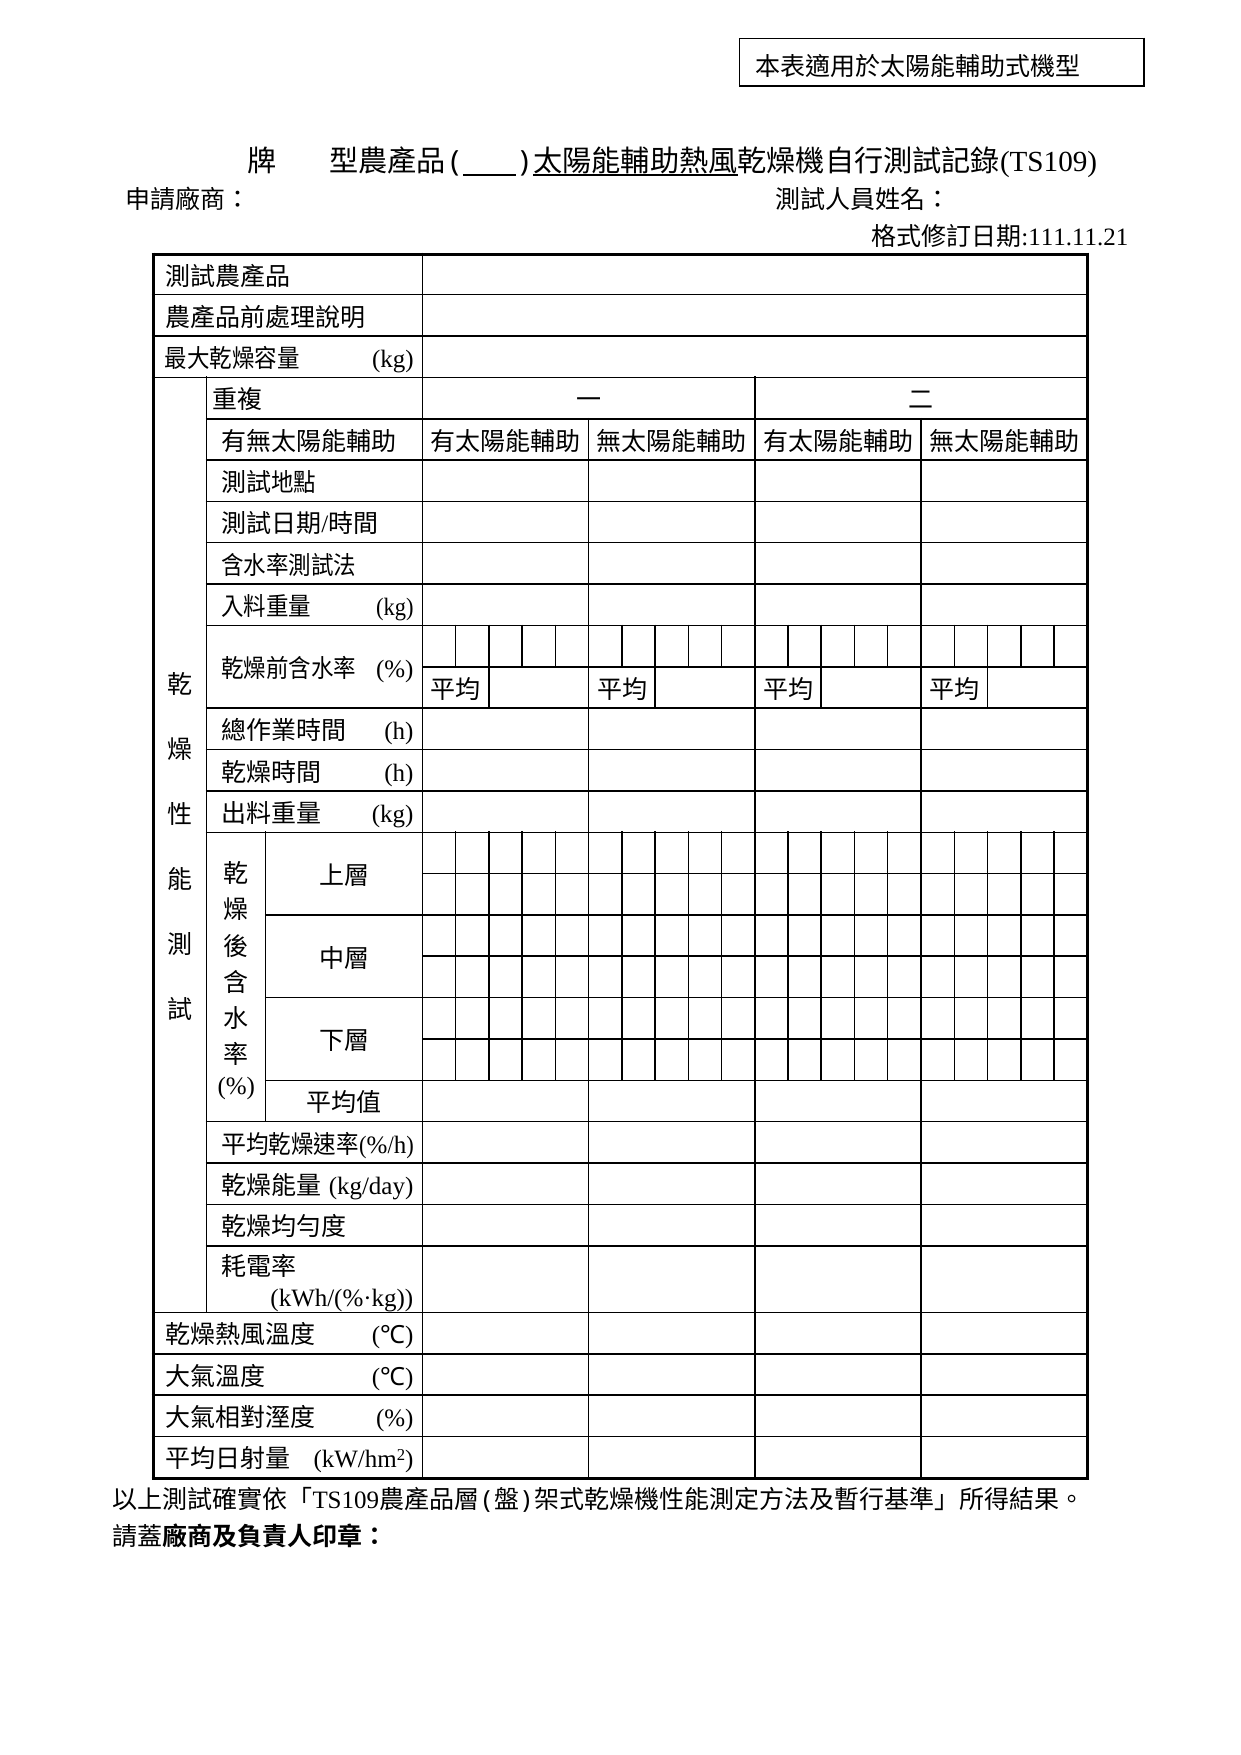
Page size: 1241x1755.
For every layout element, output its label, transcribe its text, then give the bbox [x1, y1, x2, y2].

table_cell [423, 1313, 588, 1353]
table_cell 測試日期/時間 [207, 502, 422, 542]
table_cell 平均日射量 (kW/hm2) [155, 1437, 422, 1477]
table_cell 下層 [266, 998, 422, 1079]
table_cell [589, 792, 754, 831]
table_cell [589, 709, 754, 749]
table_cell [855, 1040, 887, 1079]
table_cell [722, 998, 754, 1038]
table_cell [589, 1396, 754, 1436]
table_cell [490, 957, 521, 997]
table_cell [756, 585, 920, 624]
table_cell [589, 1122, 754, 1162]
table_cell [922, 1396, 1086, 1436]
table_cell [490, 668, 588, 707]
table_cell [656, 626, 688, 666]
table_cell [490, 626, 521, 666]
table_cell [423, 750, 588, 790]
table_cell [1022, 626, 1053, 666]
table_cell [1055, 833, 1086, 873]
table_cell [423, 585, 588, 624]
table_cell [689, 874, 721, 914]
table_cell [689, 998, 721, 1038]
table_cell [1022, 874, 1053, 914]
table_cell 大氣溫度 (℃) [155, 1355, 422, 1394]
table_cell [423, 1205, 588, 1245]
table_cell [789, 916, 820, 955]
table_cell [556, 957, 588, 997]
table_cell [988, 874, 1020, 914]
table_cell [1055, 874, 1086, 914]
table_cell [822, 626, 854, 666]
table_cell [589, 1205, 754, 1245]
table_cell [988, 1040, 1020, 1079]
table_cell [589, 750, 754, 790]
table_cell 乾燥時間 (h) [207, 750, 422, 790]
table_cell [1055, 1040, 1086, 1079]
table_cell [589, 1313, 754, 1353]
table_cell [656, 668, 754, 707]
table_cell [1022, 1040, 1053, 1079]
table_cell [722, 1040, 754, 1079]
table_cell [855, 998, 887, 1038]
table_cell 重複 [207, 378, 422, 418]
table_cell 一 [423, 378, 754, 418]
text 請蓋廠商及負責人印章： [112, 1516, 1128, 1552]
table_cell [623, 998, 654, 1038]
table_cell [822, 874, 854, 914]
table_cell [756, 792, 920, 831]
table_cell [1055, 957, 1086, 997]
table_cell [789, 626, 820, 666]
table_cell [689, 916, 721, 955]
table_cell [988, 916, 1020, 955]
table_cell [922, 585, 1086, 624]
table_cell [456, 1040, 488, 1079]
table_cell [722, 916, 754, 955]
table_cell [756, 1247, 920, 1311]
table_cell [456, 916, 488, 955]
table_cell [589, 916, 621, 955]
table_cell [855, 957, 887, 997]
table_cell 出料重量 (kg) [207, 792, 422, 831]
table_cell [922, 998, 954, 1038]
table_cell [922, 1247, 1086, 1311]
table_cell 耗電率 (kWh/(%·kg)) [207, 1247, 422, 1311]
table_cell [756, 1437, 920, 1477]
table_cell 農產品前處理說明 [155, 295, 422, 335]
table_cell 平均 [922, 668, 987, 707]
table_cell [589, 1081, 754, 1121]
table_cell [1022, 998, 1053, 1038]
table_cell [756, 461, 920, 501]
table_cell [589, 833, 621, 873]
table_cell [589, 1355, 754, 1394]
table_cell [756, 1164, 920, 1203]
table_cell [490, 833, 521, 873]
table_cell [988, 668, 1086, 707]
table_cell 總作業時間 (h) [207, 709, 422, 749]
table_cell [789, 874, 820, 914]
table_cell [589, 1040, 621, 1079]
table_cell 有無太陽能輔助 [207, 420, 422, 459]
table_cell [656, 998, 688, 1038]
table_cell [722, 626, 754, 666]
table_cell [988, 626, 1020, 666]
table_cell [589, 957, 621, 997]
table_cell [423, 916, 455, 955]
table_cell [556, 916, 588, 955]
table_cell [689, 833, 721, 873]
text 格式修訂日期:111.11.21 [112, 216, 1128, 252]
table_cell 上層 [266, 833, 422, 914]
table_cell 乾 燥 性 能 測 試 [155, 378, 206, 1311]
table_cell [556, 833, 588, 873]
table_cell [922, 1355, 1086, 1394]
table_cell 乾燥熱風溫度 (℃) [155, 1313, 422, 1353]
table_cell [1055, 998, 1086, 1038]
table_cell [855, 626, 887, 666]
table_cell 二 [756, 378, 1086, 418]
table_cell [1055, 626, 1086, 666]
table_cell [623, 833, 654, 873]
table_cell [423, 461, 588, 501]
table_cell [490, 916, 521, 955]
table_cell [423, 1355, 588, 1394]
table_cell [623, 626, 654, 666]
table_cell [756, 1313, 920, 1353]
table_cell [756, 1396, 920, 1436]
table_cell [423, 1164, 588, 1203]
table_cell [922, 1164, 1086, 1203]
table_cell [922, 833, 954, 873]
table_cell [456, 957, 488, 997]
table_cell [423, 709, 588, 749]
table_cell [589, 1247, 754, 1311]
table_cell [756, 874, 787, 914]
table_cell [922, 502, 1086, 542]
table_cell [589, 998, 621, 1038]
table_cell [589, 874, 621, 914]
table_header [423, 256, 1086, 294]
table_cell 平均 [423, 668, 488, 707]
table_cell [423, 1081, 588, 1121]
table_cell [656, 1040, 688, 1079]
table_cell [822, 998, 854, 1038]
table_cell [822, 916, 854, 955]
table_cell [689, 957, 721, 997]
table_cell [888, 833, 920, 873]
table_cell [1022, 833, 1053, 873]
table_cell [456, 998, 488, 1038]
table_cell [922, 792, 1086, 831]
table_cell [589, 626, 621, 666]
table_cell [922, 916, 954, 955]
table_cell [756, 1040, 787, 1079]
table_cell [589, 543, 754, 583]
table_cell [955, 957, 987, 997]
table_cell [523, 874, 555, 914]
table_cell [988, 998, 1020, 1038]
table_cell [922, 709, 1086, 749]
table_cell [523, 833, 555, 873]
table_cell [955, 874, 987, 914]
table_cell [756, 916, 787, 955]
table_cell [922, 1205, 1086, 1245]
table_cell [988, 833, 1020, 873]
table_cell [523, 1040, 555, 1079]
table_cell 有太陽能輔助 [423, 420, 588, 459]
table_cell [855, 833, 887, 873]
table_cell [523, 626, 555, 666]
table_cell [756, 1081, 920, 1121]
table_cell 無太陽能輔助 [589, 420, 754, 459]
table_cell [689, 626, 721, 666]
table_cell 平均乾燥速率 (%/h) [207, 1122, 422, 1162]
table_cell 有太陽能輔助 [756, 420, 920, 459]
table_cell [423, 1396, 588, 1436]
table_cell [556, 1040, 588, 1079]
table_cell [922, 543, 1086, 583]
table_cell 乾燥前含水率 (%) [207, 626, 422, 707]
table_cell [822, 1040, 854, 1079]
table_cell [423, 874, 455, 914]
table_cell 平均 [756, 668, 820, 707]
text 以上測試確實依「TS109農產品層(盤)架式乾燥機性能測定方法及暫行基準」所得結果。 [112, 1480, 1128, 1516]
table_cell 無太陽能輔助 [922, 420, 1086, 459]
table_cell [423, 792, 588, 831]
table_cell [456, 833, 488, 873]
table_cell [623, 1040, 654, 1079]
table_cell [922, 1122, 1086, 1162]
text 牌 型農產品( )太陽能輔助熱風乾燥機自行測試記錄(TS109) [112, 130, 1128, 180]
table_cell 含水率測試法 [207, 543, 422, 583]
table_cell [689, 1040, 721, 1079]
table_cell [423, 1122, 588, 1162]
text [740, 39, 1143, 85]
table_cell [623, 916, 654, 955]
table_cell [955, 998, 987, 1038]
table_cell [423, 1247, 588, 1311]
table_cell [789, 998, 820, 1038]
table_cell [656, 916, 688, 955]
table_cell [822, 833, 854, 873]
table_cell [756, 957, 787, 997]
table_cell [922, 750, 1086, 790]
table_cell [888, 957, 920, 997]
table_cell [855, 874, 887, 914]
table_cell [589, 502, 754, 542]
table_cell [922, 626, 954, 666]
table_cell [490, 998, 521, 1038]
table_header 測試農產品 [155, 256, 422, 294]
table_cell 乾燥能量 (kg/day) [207, 1164, 422, 1203]
table_cell [589, 461, 754, 501]
table_cell [423, 337, 1086, 376]
table_cell [922, 1437, 1086, 1477]
table_cell [756, 1205, 920, 1245]
table_cell [789, 1040, 820, 1079]
table_cell [623, 874, 654, 914]
table_cell [955, 1040, 987, 1079]
table_cell [556, 626, 588, 666]
table_cell [656, 957, 688, 997]
table_cell [456, 874, 488, 914]
table_cell [888, 1040, 920, 1079]
table_cell [789, 833, 820, 873]
table_cell [589, 1164, 754, 1203]
table_cell [922, 1081, 1086, 1121]
table_cell [756, 998, 787, 1038]
text 申請廠商： 測試人員姓名： [112, 180, 1128, 216]
table_cell [756, 626, 787, 666]
table_cell [490, 874, 521, 914]
table_cell 最大乾燥容量 (kg) [155, 337, 422, 376]
table_cell [456, 626, 488, 666]
table_cell [490, 1040, 521, 1079]
table_cell [756, 833, 787, 873]
table_cell [888, 998, 920, 1038]
table_cell [423, 1437, 588, 1477]
table_cell [589, 1437, 754, 1477]
table_cell [722, 833, 754, 873]
table_cell [888, 916, 920, 955]
table_cell [822, 668, 920, 707]
table_cell [922, 1313, 1086, 1353]
table_cell [423, 998, 455, 1038]
table_cell 入料重量 (kg) [207, 585, 422, 624]
table_cell [623, 957, 654, 997]
table_cell 平均值 [266, 1081, 422, 1121]
table_cell [855, 916, 887, 955]
table_cell [1022, 957, 1053, 997]
table_cell [722, 957, 754, 997]
table_cell 平均 [589, 668, 654, 707]
table_cell [523, 957, 555, 997]
table_cell [423, 833, 455, 873]
table_cell [1022, 916, 1053, 955]
table_cell 中層 [266, 916, 422, 997]
table_cell [756, 543, 920, 583]
table_cell [922, 461, 1086, 501]
table_cell 大氣相對溼度 (%) [155, 1396, 422, 1436]
table_cell [423, 502, 588, 542]
table_cell [922, 957, 954, 997]
table_cell [722, 874, 754, 914]
table_cell [556, 998, 588, 1038]
table_cell [523, 998, 555, 1038]
table_cell [988, 957, 1020, 997]
table_cell [423, 957, 455, 997]
table_cell [423, 295, 1086, 335]
table_cell 乾 燥 後 含 水 率 (%) [207, 833, 265, 1121]
table_cell [656, 833, 688, 873]
table_cell [423, 626, 455, 666]
table_cell 測試地點 [207, 461, 422, 501]
table_cell [656, 874, 688, 914]
table_cell [589, 585, 754, 624]
table_cell [423, 1040, 455, 1079]
table_cell [756, 709, 920, 749]
table_cell [556, 874, 588, 914]
table_cell [423, 543, 588, 583]
table_cell [922, 1040, 954, 1079]
table_cell [756, 750, 920, 790]
table_cell [756, 502, 920, 542]
table_cell [888, 874, 920, 914]
table_cell [756, 1355, 920, 1394]
table_cell [789, 957, 820, 997]
table_cell [955, 833, 987, 873]
table_cell [888, 626, 920, 666]
table_cell 乾燥均勻度 [207, 1205, 422, 1245]
table_cell [955, 916, 987, 955]
table_cell [922, 874, 954, 914]
table_cell [822, 957, 854, 997]
table_cell [1055, 916, 1086, 955]
table_cell [523, 916, 555, 955]
table_cell [955, 626, 987, 666]
text 本表適用於太陽能輔助式機型 [755, 47, 1128, 78]
table_cell [756, 1122, 920, 1162]
